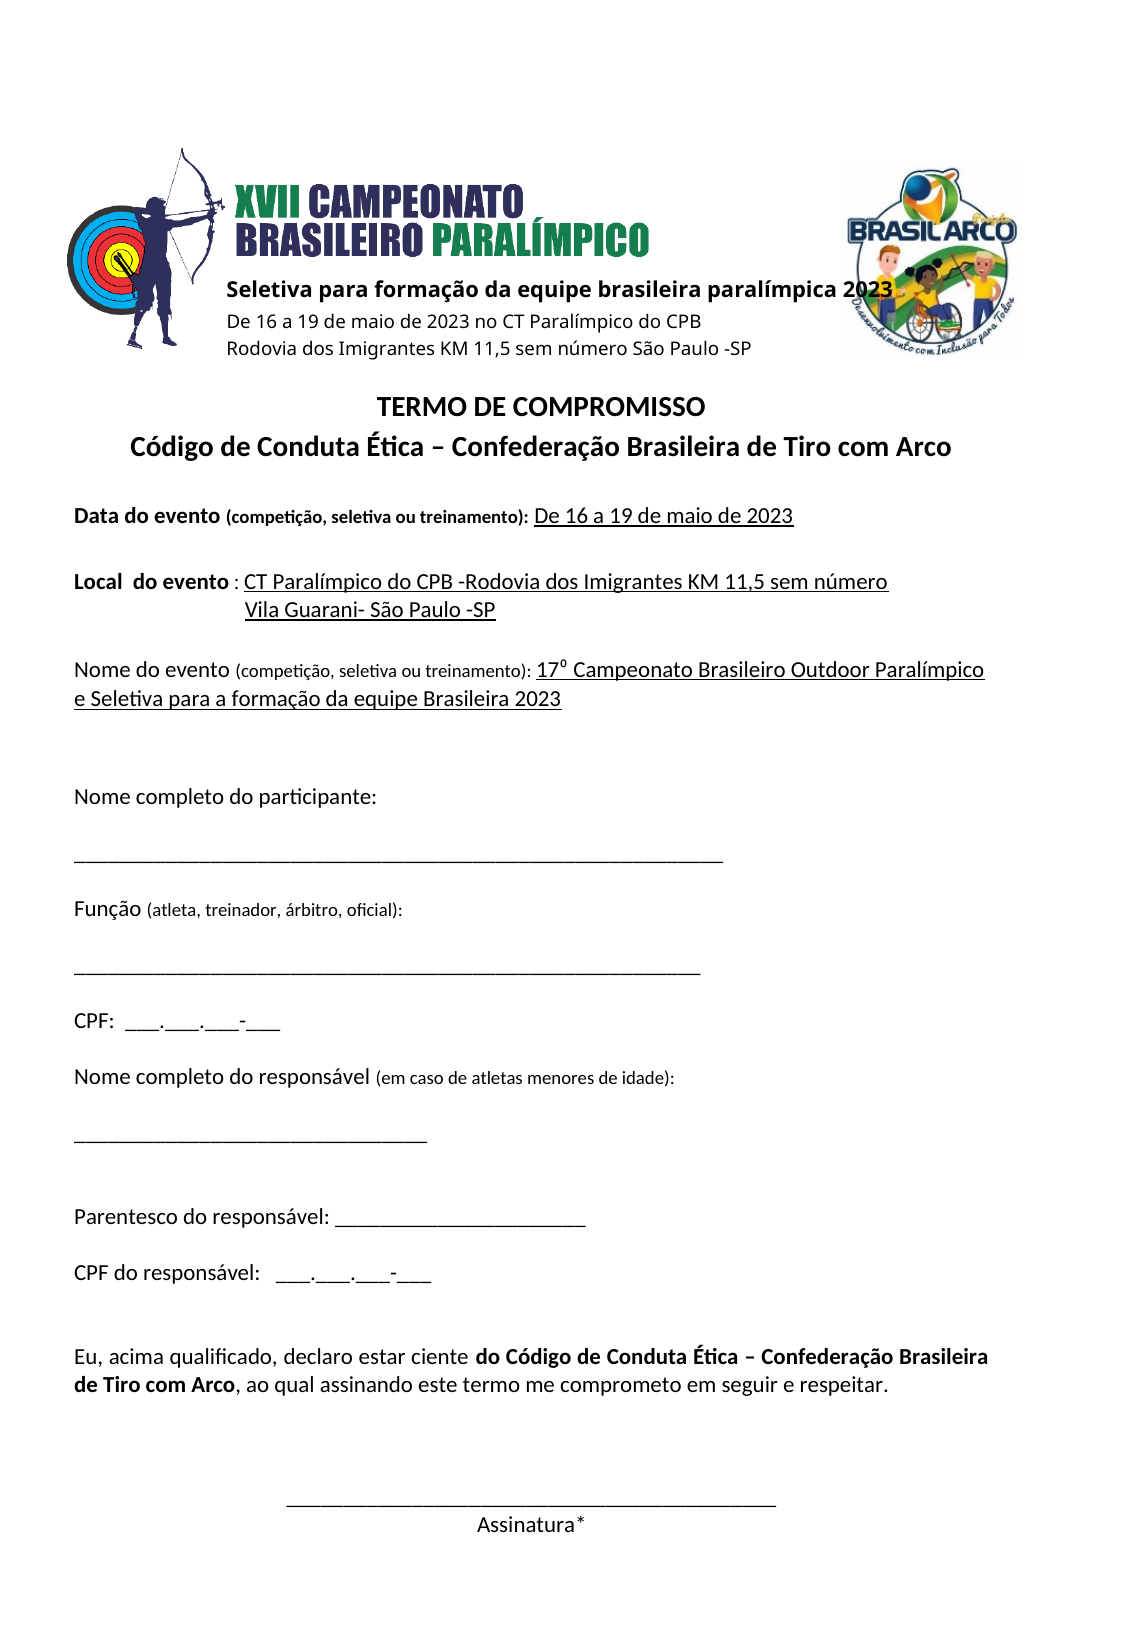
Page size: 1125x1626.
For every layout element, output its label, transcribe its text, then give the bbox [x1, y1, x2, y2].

text ___________________________________________ [74, 1482, 989, 1510]
text _______________________________________________________ [74, 950, 989, 978]
list Data do evento (competição, seletiva ou treinamento): De 16 a 19 de maio de 2023 [74, 501, 989, 529]
text CPF: ___.___.___-___ [74, 1006, 989, 1034]
text Parentesco do responsável: ______________________ [74, 1202, 989, 1230]
text Assinatura* [74, 1510, 989, 1538]
text Eu, acima qualificado, declaro estar ciente do Código de Conduta Ética – Confederação Brasileira de Tiro com Arco, ao qual assinando este termo me comprometo em seguir e respeitar. [74, 1342, 989, 1398]
list Código de Conduta Ética – Confederação Brasileira de Tiro com Arco [93, 428, 989, 464]
text _______________________________ [74, 1118, 989, 1146]
text Local do evento : CT Paralímpico do CPB -Rodovia dos Imigrantes KM 11,5 sem número [74, 567, 989, 595]
text CPF do responsável: ___.___.___-___ [74, 1258, 989, 1286]
text Nome completo do participante: [74, 782, 989, 810]
text _________________________________________________________ [74, 838, 989, 866]
list TERMO DE COMPROMISSO [93, 388, 989, 423]
table_header Seletiva para formação da equipe brasileira paralímpica 2023 De 16 a 19 de maio de 2023 no CT Paralímpico do CPB Rodovia dos Imigrantes KM 11,5 sem número São Paulo -SP [44, 214, 1063, 388]
text Função (atleta, treinador, árbitro, oficial): [74, 894, 989, 922]
text Nome completo do responsável (em caso de atletas menores de idade): [74, 1062, 989, 1090]
list Vila Guarani- São Paulo -SP Nome do evento (competição, seletiva ou treinamento): 17⁰ Campeonato Brasileiro Outdoor Paralímpico e Seletiva para a formação da equipe Brasileira 2023 [74, 595, 989, 713]
